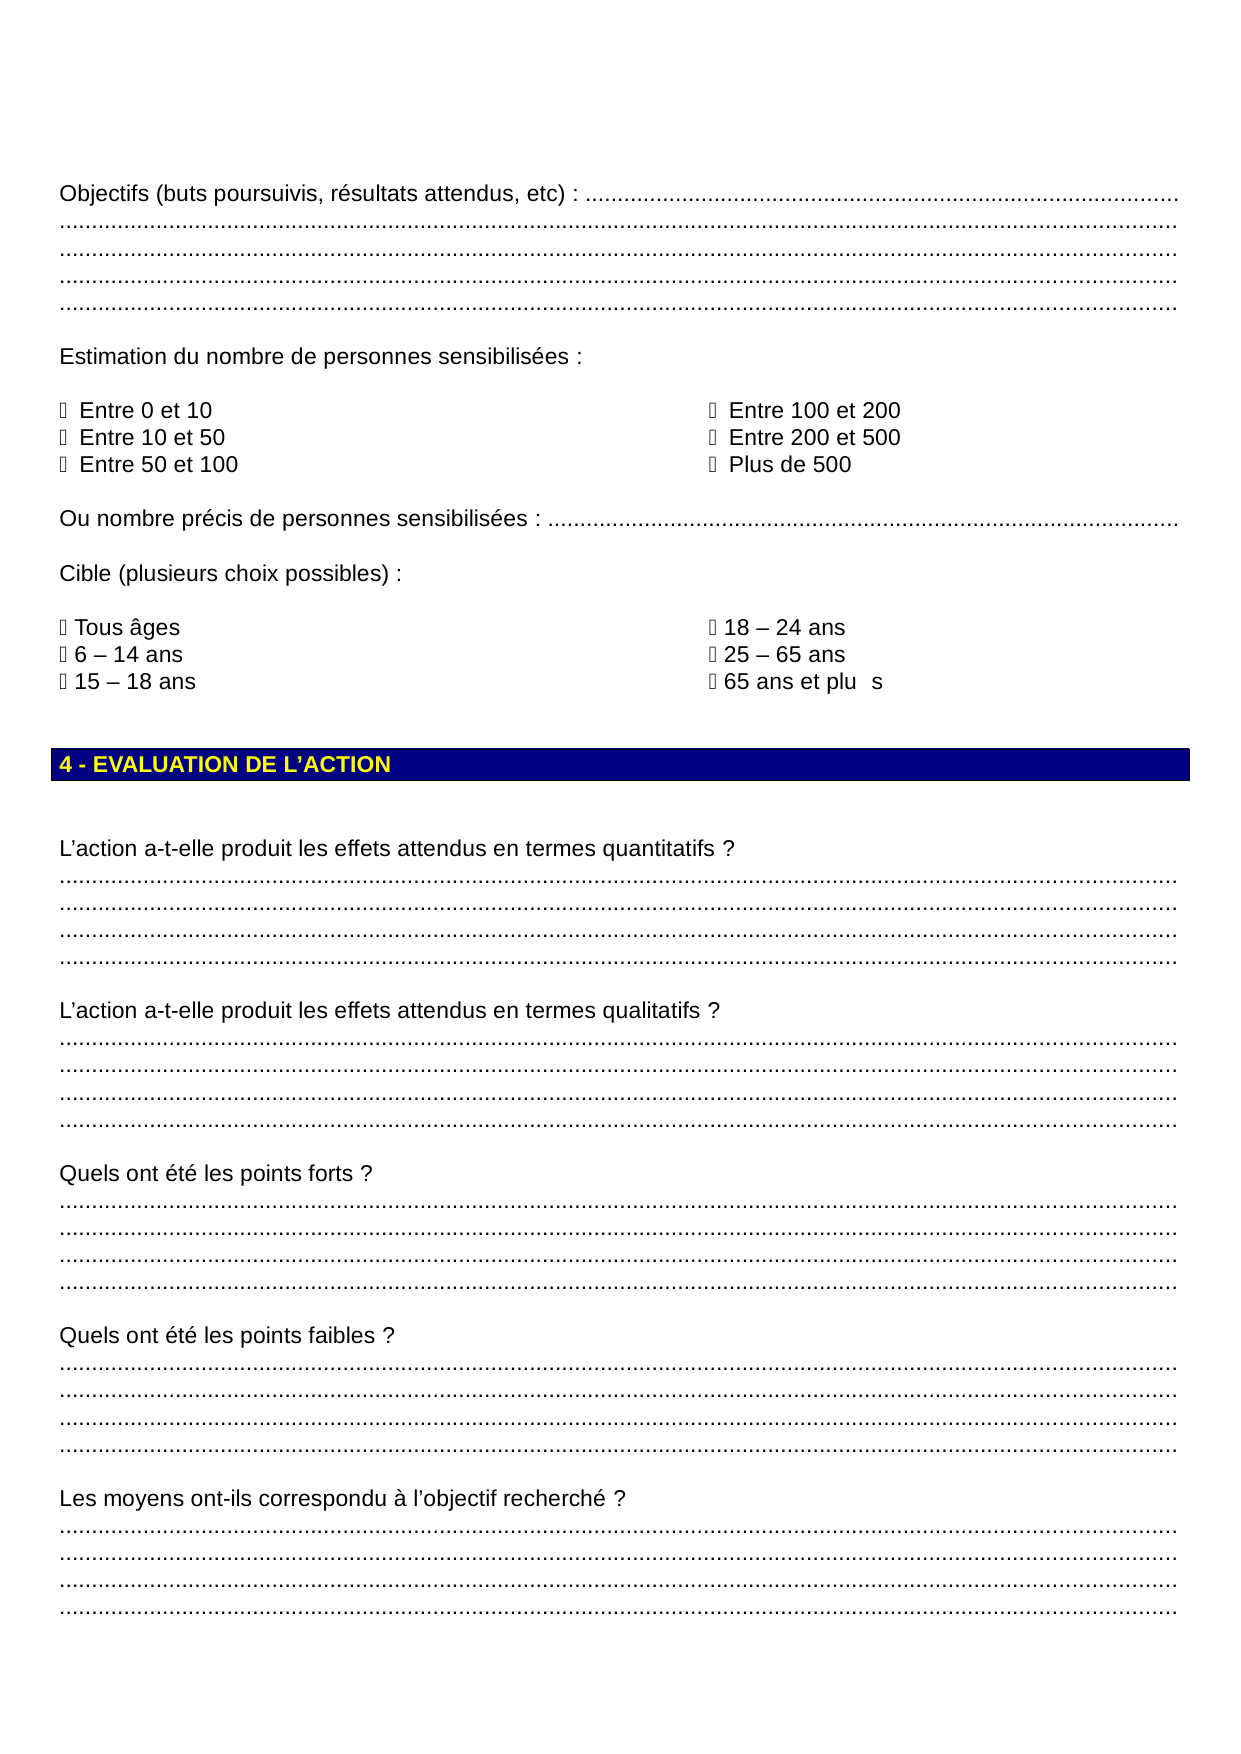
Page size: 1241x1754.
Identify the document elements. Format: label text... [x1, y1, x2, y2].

text  6 – 14 ans  25 – 65 ans [59, 640, 1181, 667]
text  Entre 0 et 10  Entre 100 et 200 [59, 396, 1181, 423]
text  Entre 50 et 100  Plus de 500 [59, 451, 1181, 478]
text  15 – 18 ans  65 ans et plu s [59, 667, 1181, 694]
text  Tous âges  18 – 24 ans [59, 613, 1181, 640]
text L’action a-t-elle produit les effets attendus en termes quantitatifs ? [59, 834, 1181, 861]
text L’action a-t-elle produit les effets attendus en termes qualitatifs ? [59, 997, 1181, 1024]
text Quels ont été les points forts ? [59, 1159, 1181, 1186]
text Ou nombre précis de personnes sensibilisées : [59, 505, 1181, 532]
text 4 - EVALUATION DE L’ACTION [52, 750, 1189, 780]
text Estimation du nombre de personnes sensibilisées : [59, 342, 1181, 369]
text  Entre 10 et 50  Entre 200 et 500 [59, 423, 1181, 451]
text Objectifs (buts poursuivis, résultats attendus, etc) : [59, 180, 1181, 207]
text Les moyens ont-ils correspondu à l’objectif recherché ? [59, 1484, 1181, 1511]
text Quels ont été les points faibles ? [59, 1322, 1181, 1349]
text Cible (plusieurs choix possibles) : [59, 559, 1181, 586]
